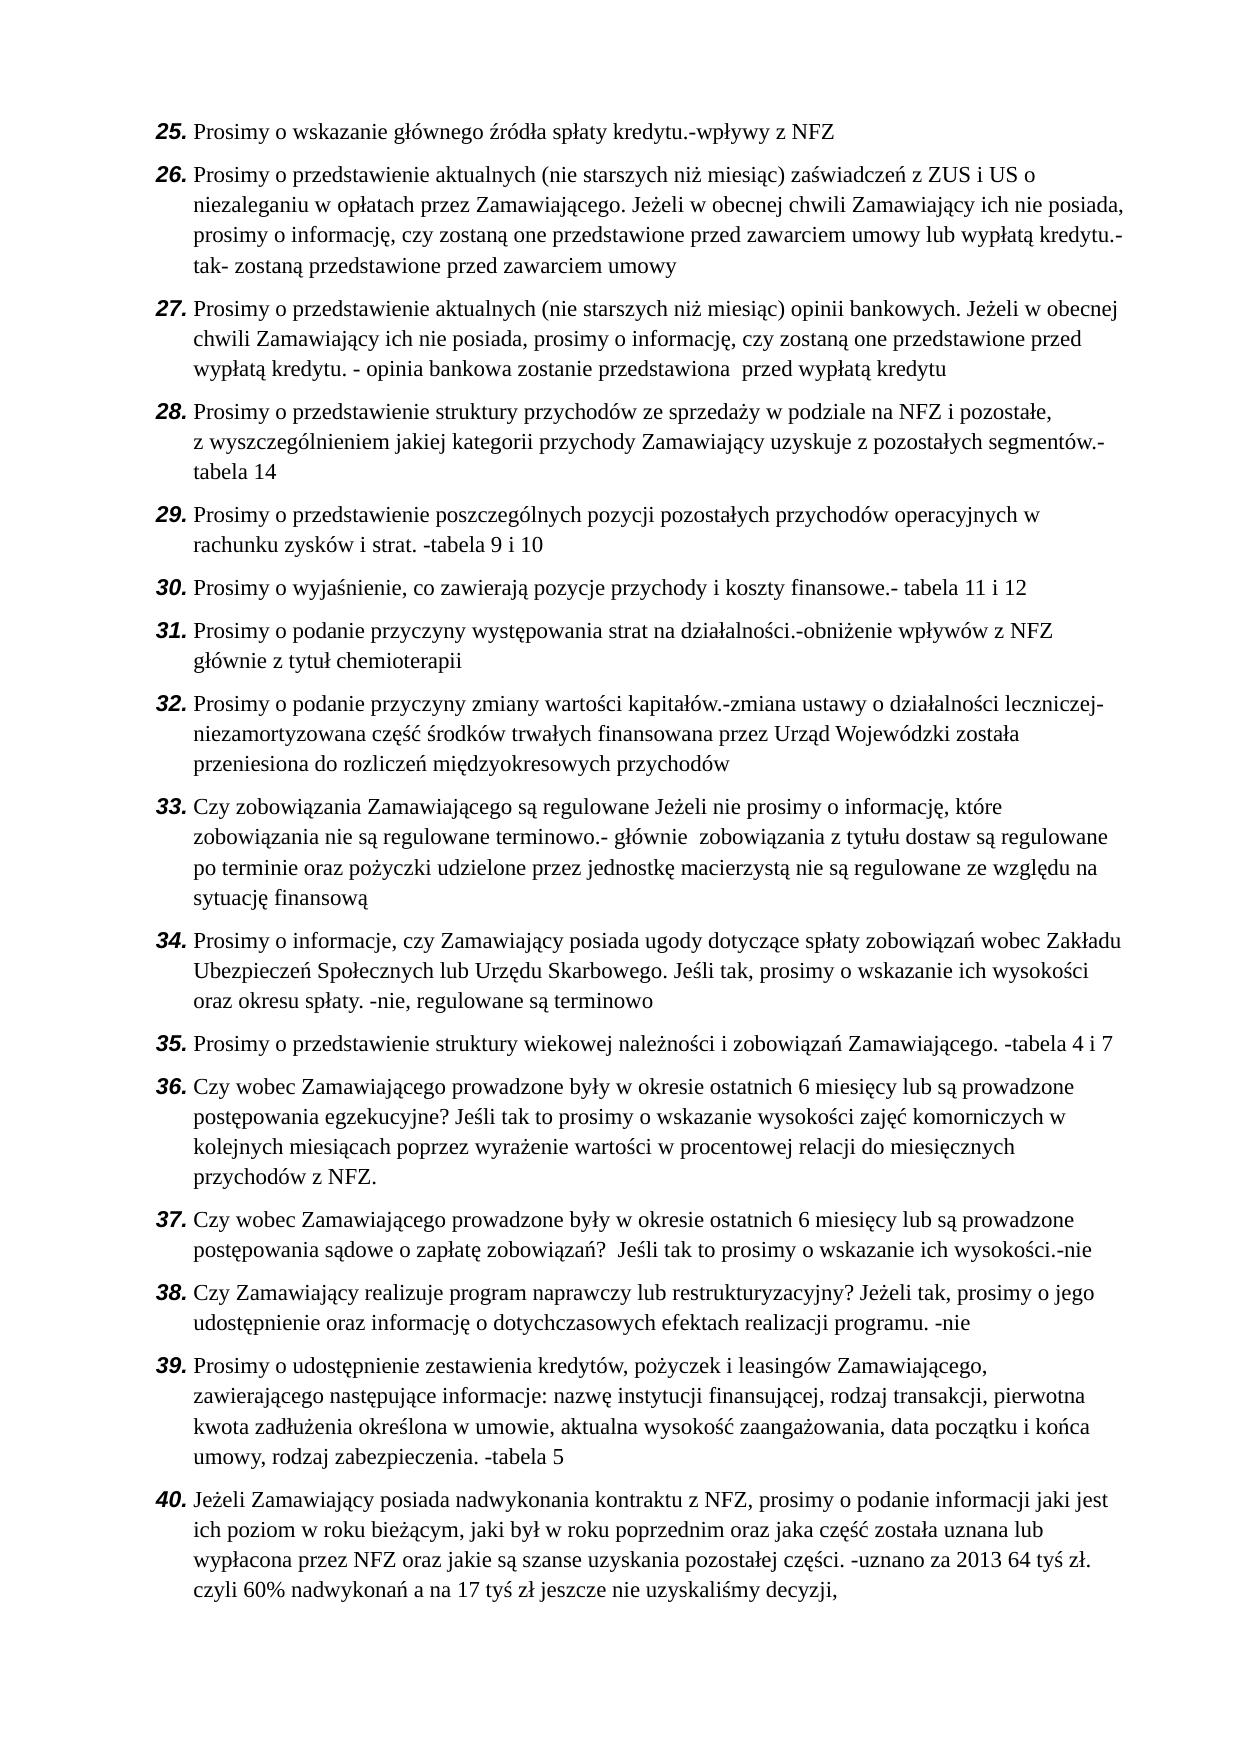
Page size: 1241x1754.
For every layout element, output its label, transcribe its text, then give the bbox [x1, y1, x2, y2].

list Prosimy o podanie przyczyny występowania strat na działalności.-obniżenie wpływów z NFZ głównie z tytuł chemioterapii [156, 617, 1125, 673]
list Prosimy o przedstawienie poszczególnych pozycji pozostałych przychodów operacyjnych w rachunku zysków i strat. -tabela 9 i 10 [156, 501, 1125, 558]
list Prosimy o wskazanie głównego źródła spłaty kredytu.-wpływy z NFZ [156, 118, 1125, 144]
list Prosimy o wyjaśnienie, co zawierają pozycje przychody i koszty finansowe.- tabela 11 i 12 [156, 574, 1125, 600]
list Prosimy o informacje, czy Zamawiający posiada ugody dotyczące spłaty zobowiązań wobec Zakładu Ubezpieczeń Społecznych lub Urzędu Skarbowego. Jeśli tak, prosimy o wskazanie ich wysokości oraz okresu spłaty. -nie, regulowane są terminowo [156, 927, 1125, 1013]
list Czy wobec Zamawiającego prowadzone były w okresie ostatnich 6 miesięcy lub są prowadzone postępowania sądowe o zapłatę zobowiązań? Jeśli tak to prosimy o wskazanie ich wysokości.-nie [156, 1206, 1125, 1263]
list Prosimy o podanie przyczyny zmiany wartości kapitałów.-zmiana ustawy o działalności leczniczej-niezamortyzowana część środków trwałych finansowana przez Urząd Wojewódzki została przeniesiona do rozliczeń międzyokresowych przychodów [156, 690, 1125, 777]
list Czy wobec Zamawiającego prowadzone były w okresie ostatnich 6 miesięcy lub są prowadzone postępowania egzekucyjne? Jeśli tak to prosimy o wskazanie wysokości zajęć komorniczych w kolejnych miesiącach poprzez wyrażenie wartości w procentowej relacji do miesięcznych przychodów z NFZ. [156, 1073, 1125, 1190]
list Prosimy o przedstawienie aktualnych (nie starszych niż miesiąc) opinii bankowych. Jeżeli w obecnej chwili Zamawiający ich nie posiada, prosimy o informację, czy zostaną one przedstawione przed wypłatą kredytu. - opinia bankowa zostanie przedstawiona przed wypłatą kredytu [156, 294, 1125, 381]
list Prosimy o przedstawienie aktualnych (nie starszych niż miesiąc) zaświadczeń z ZUS i US o niezaleganiu w opłatach przez Zamawiającego. Jeżeli w obecnej chwili Zamawiający ich nie posiada, prosimy o informację, czy zostaną one przedstawione przed zawarciem umowy lub wypłatą kredytu.- tak- zostaną przedstawione przed zawarciem umowy [156, 161, 1125, 278]
list Czy Zamawiający realizuje program naprawczy lub restrukturyzacyjny? Jeżeli tak, prosimy o jego udostępnienie oraz informację o dotychczasowych efektach realizacji programu. -nie [156, 1279, 1125, 1336]
list Jeżeli Zamawiający posiada nadwykonania kontraktu z NFZ, prosimy o podanie informacji jaki jest ich poziom w roku bieżącym, jaki był w roku poprzednim oraz jaka część została uznana lub wypłacona przez NFZ oraz jakie są szanse uzyskania pozostałej części. -uznano za 2013 64 tyś zł. czyli 60% nadwykonań a na 17 tyś zł jeszcze nie uzyskaliśmy decyzji, [156, 1486, 1125, 1603]
list Prosimy o przedstawienie struktury przychodów ze sprzedaży w podziale na NFZ i pozostałe, z wyszczególnieniem jakiej kategorii przychody Zamawiający uzyskuje z pozostałych segmentów.-tabela 14 [156, 398, 1125, 484]
list Prosimy o udostępnienie zestawienia kredytów, pożyczek i leasingów Zamawiającego, zawierającego następujące informacje: nazwę instytucji finansującej, rodzaj transakcji, pierwotna kwota zadłużenia określona w umowie, aktualna wysokość zaangażowania, data początku i końca umowy, rodzaj zabezpieczenia. -tabela 5 [156, 1352, 1125, 1469]
list Prosimy o przedstawienie struktury wiekowej należności i zobowiązań Zamawiającego. -tabela 4 i 7 [156, 1030, 1125, 1056]
list Czy zobowiązania Zamawiającego są regulowane Jeżeli nie prosimy o informację, które zobowiązania nie są regulowane terminowo.- głównie zobowiązania z tytułu dostaw są regulowane po terminie oraz pożyczki udzielone przez jednostkę macierzystą nie są regulowane ze względu na sytuację finansową [156, 793, 1125, 910]
